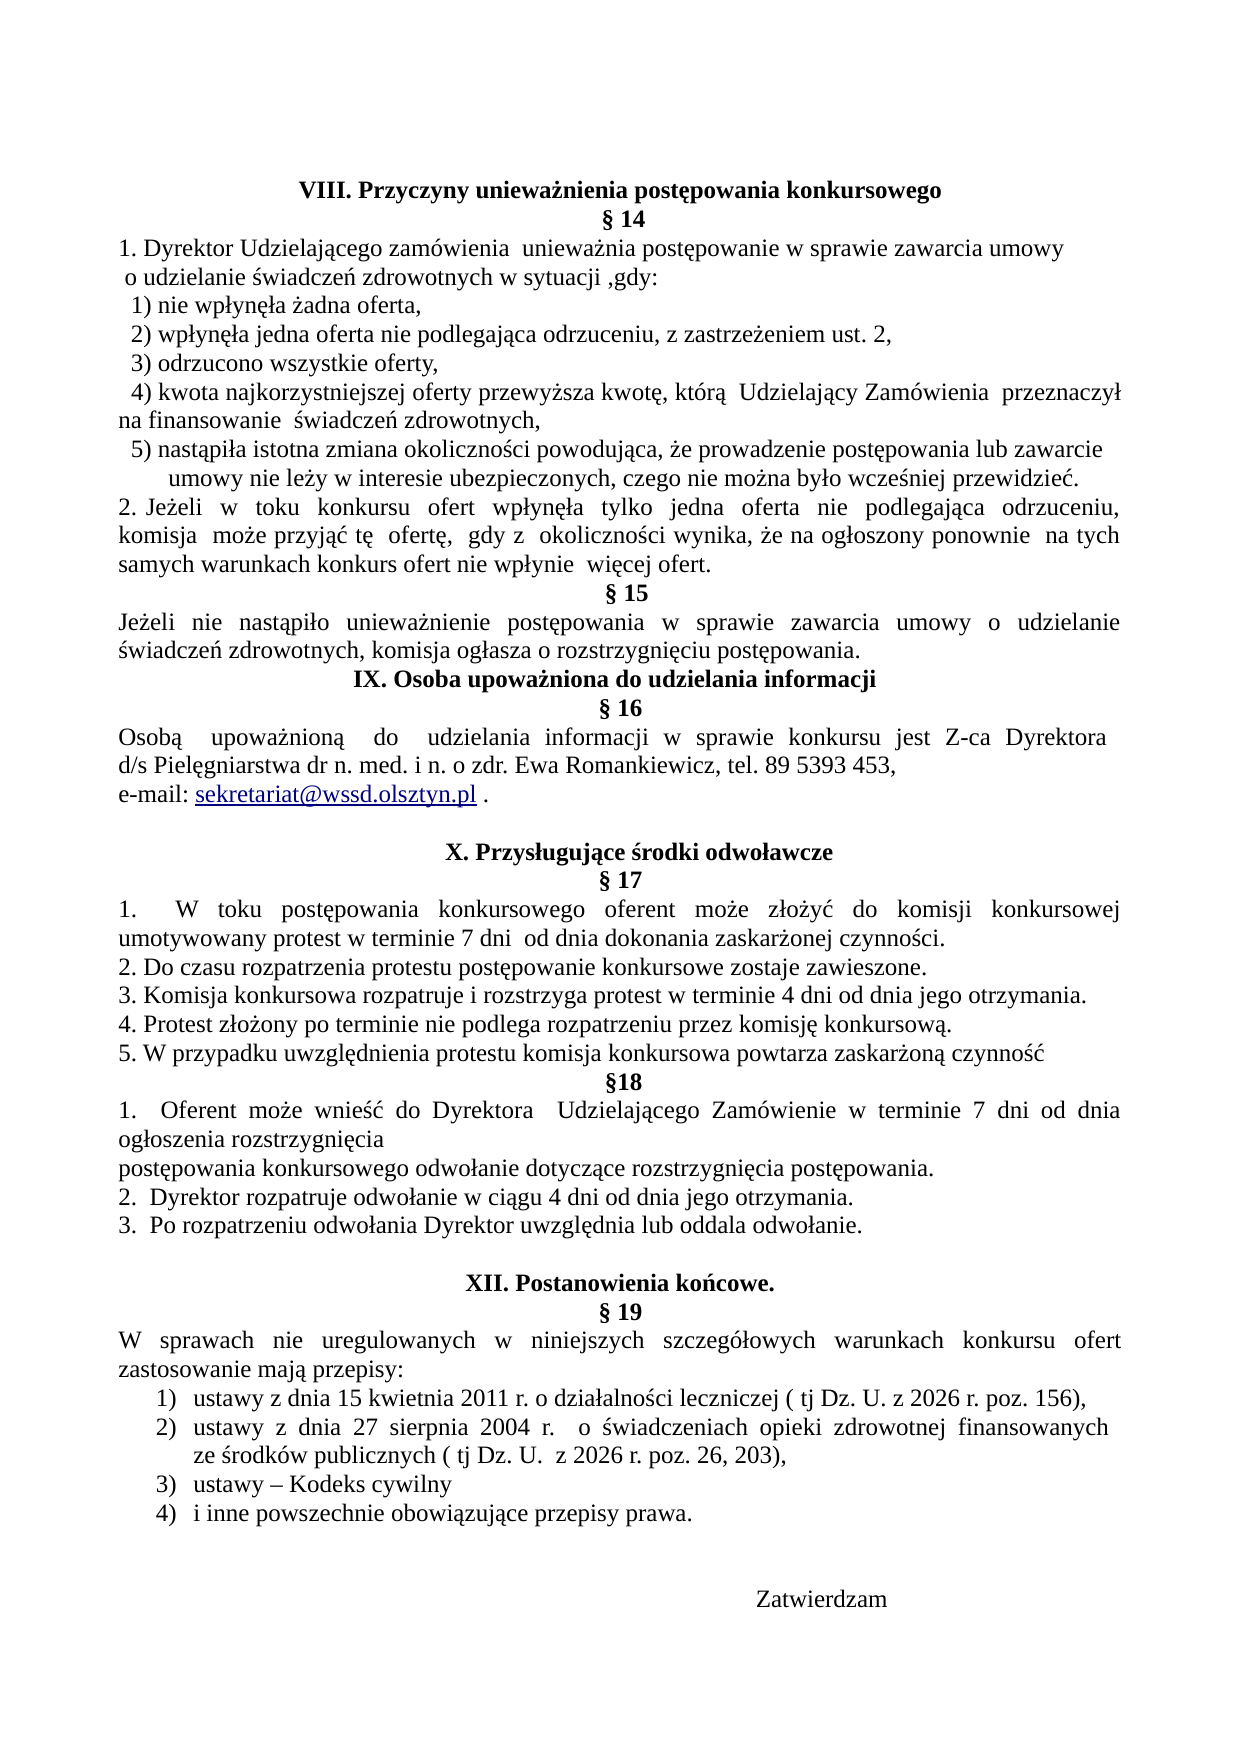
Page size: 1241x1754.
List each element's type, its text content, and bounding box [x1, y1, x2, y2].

text §18 [118, 1067, 1122, 1096]
list ustawy z dnia 27 sierpnia 2004 r. o świadczeniach opieki zdrowotnej finansowanych ze środków publicznych ( tj Dz. U. z 2026 r. poz. 26, 203), [156, 1412, 1122, 1469]
text 4. Protest złożony po terminie nie podlega rozpatrzeniu przez komisję konkursową. [118, 1009, 1122, 1038]
text § 16 [118, 693, 1122, 722]
text W sprawach nie uregulowanych w niniejszych szczegółowych warunkach konkursu ofert zastosowanie mają przepisy: [118, 1326, 1122, 1383]
text § 15 [118, 578, 1122, 607]
list ustawy – Kodeks cywilny [156, 1469, 1122, 1498]
text o udzielanie świadczeń zdrowotnych w sytuacji ,gdy: [118, 262, 1122, 291]
text 1) nie wpłynęła żadna oferta, [118, 291, 1122, 319]
list i inne powszechnie obowiązujące przepisy prawa. [156, 1498, 1122, 1527]
text Jeżeli nie nastąpiło unieważnienie postępowania w sprawie zawarcia umowy o udzielanie świadczeń zdrowotnych, komisja ogłasza o rozstrzygnięciu postępowania. [118, 607, 1122, 664]
text 2. Do czasu rozpatrzenia protestu postępowanie konkursowe zostaje zawieszone. [118, 952, 1122, 981]
text 2. Dyrektor rozpatruje odwołanie w ciągu 4 dni od dnia jego otrzymania. [118, 1182, 1122, 1211]
text VIII. Przyczyny unieważnienia postępowania konkursowego [118, 176, 1122, 204]
text 4) kwota najkorzystniejszej oferty przewyższa kwotę, którą Udzielający Zamówienia przeznaczył na finansowanie świadczeń zdrowotnych, [118, 377, 1122, 434]
text 1. W toku postępowania konkursowego oferent może złożyć do komisji konkursowej umotywowany protest w terminie 7 dni od dnia dokonania zaskarżonej czynności. [118, 894, 1122, 952]
text § 14 [118, 204, 1122, 233]
text § 19 [118, 1297, 1122, 1326]
text postępowania konkursowego odwołanie dotyczące rozstrzygnięcia postępowania. [118, 1153, 1122, 1182]
text § 17 [118, 866, 1122, 894]
list ustawy z dnia 15 kwietnia 2011 r. o działalności leczniczej ( tj Dz. U. z 2026 r. poz. 156), [156, 1383, 1122, 1412]
text 3. Komisja konkursowa rozpatruje i rozstrzyga protest w terminie 4 dni od dnia jego otrzymania. [118, 981, 1122, 1009]
text 2) wpłynęła jedna oferta nie podlegająca odrzuceniu, z zastrzeżeniem ust. 2, [118, 319, 1122, 348]
text e-mail: sekretariat@wssd.olsztyn.pl . [118, 779, 1122, 808]
text Osobą upoważnioną do udzielania informacji w sprawie konkursu jest Z-ca Dyrektora d/s Pielęgniarstwa dr n. med. i n. o zdr. Ewa Romankiewicz, tel. 89 5393 453, [118, 722, 1122, 779]
text 2. Jeżeli w toku konkursu ofert wpłynęła tylko jedna oferta nie podlegająca odrzuceniu, komisja może przyjąć tę ofertę, gdy z okoliczności wynika, że na ogłoszony ponownie na tych samych warunkach konkurs ofert nie wpłynie więcej ofert. [118, 492, 1122, 578]
text 1. Oferent może wnieść do Dyrektora Udzielającego Zamówienie w terminie 7 dni od dnia ogłoszenia rozstrzygnięcia [118, 1096, 1122, 1153]
text Zatwierdzam [118, 1584, 1122, 1613]
text 5. W przypadku uwzględnienia protestu komisja konkursowa powtarza zaskarżoną czynność [118, 1038, 1122, 1067]
text X. Przysługujące środki odwoławcze [118, 837, 1122, 866]
text 1. Dyrektor Udzielającego zamówienia unieważnia postępowanie w sprawie zawarcia umowy [118, 233, 1122, 262]
text IX. Osoba upoważniona do udzielania informacji [118, 664, 1122, 693]
text umowy nie leży w interesie ubezpieczonych, czego nie można było wcześniej przewidzieć. [118, 463, 1122, 492]
text 5) nastąpiła istotna zmiana okoliczności powodująca, że prowadzenie postępowania lub zawarcie [118, 434, 1122, 463]
text 3. Po rozpatrzeniu odwołania Dyrektor uwzględnia lub oddala odwołanie. [118, 1211, 1122, 1239]
text XII. Postanowienia końcowe. [118, 1268, 1122, 1297]
text 3) odrzucono wszystkie oferty, [118, 348, 1122, 377]
